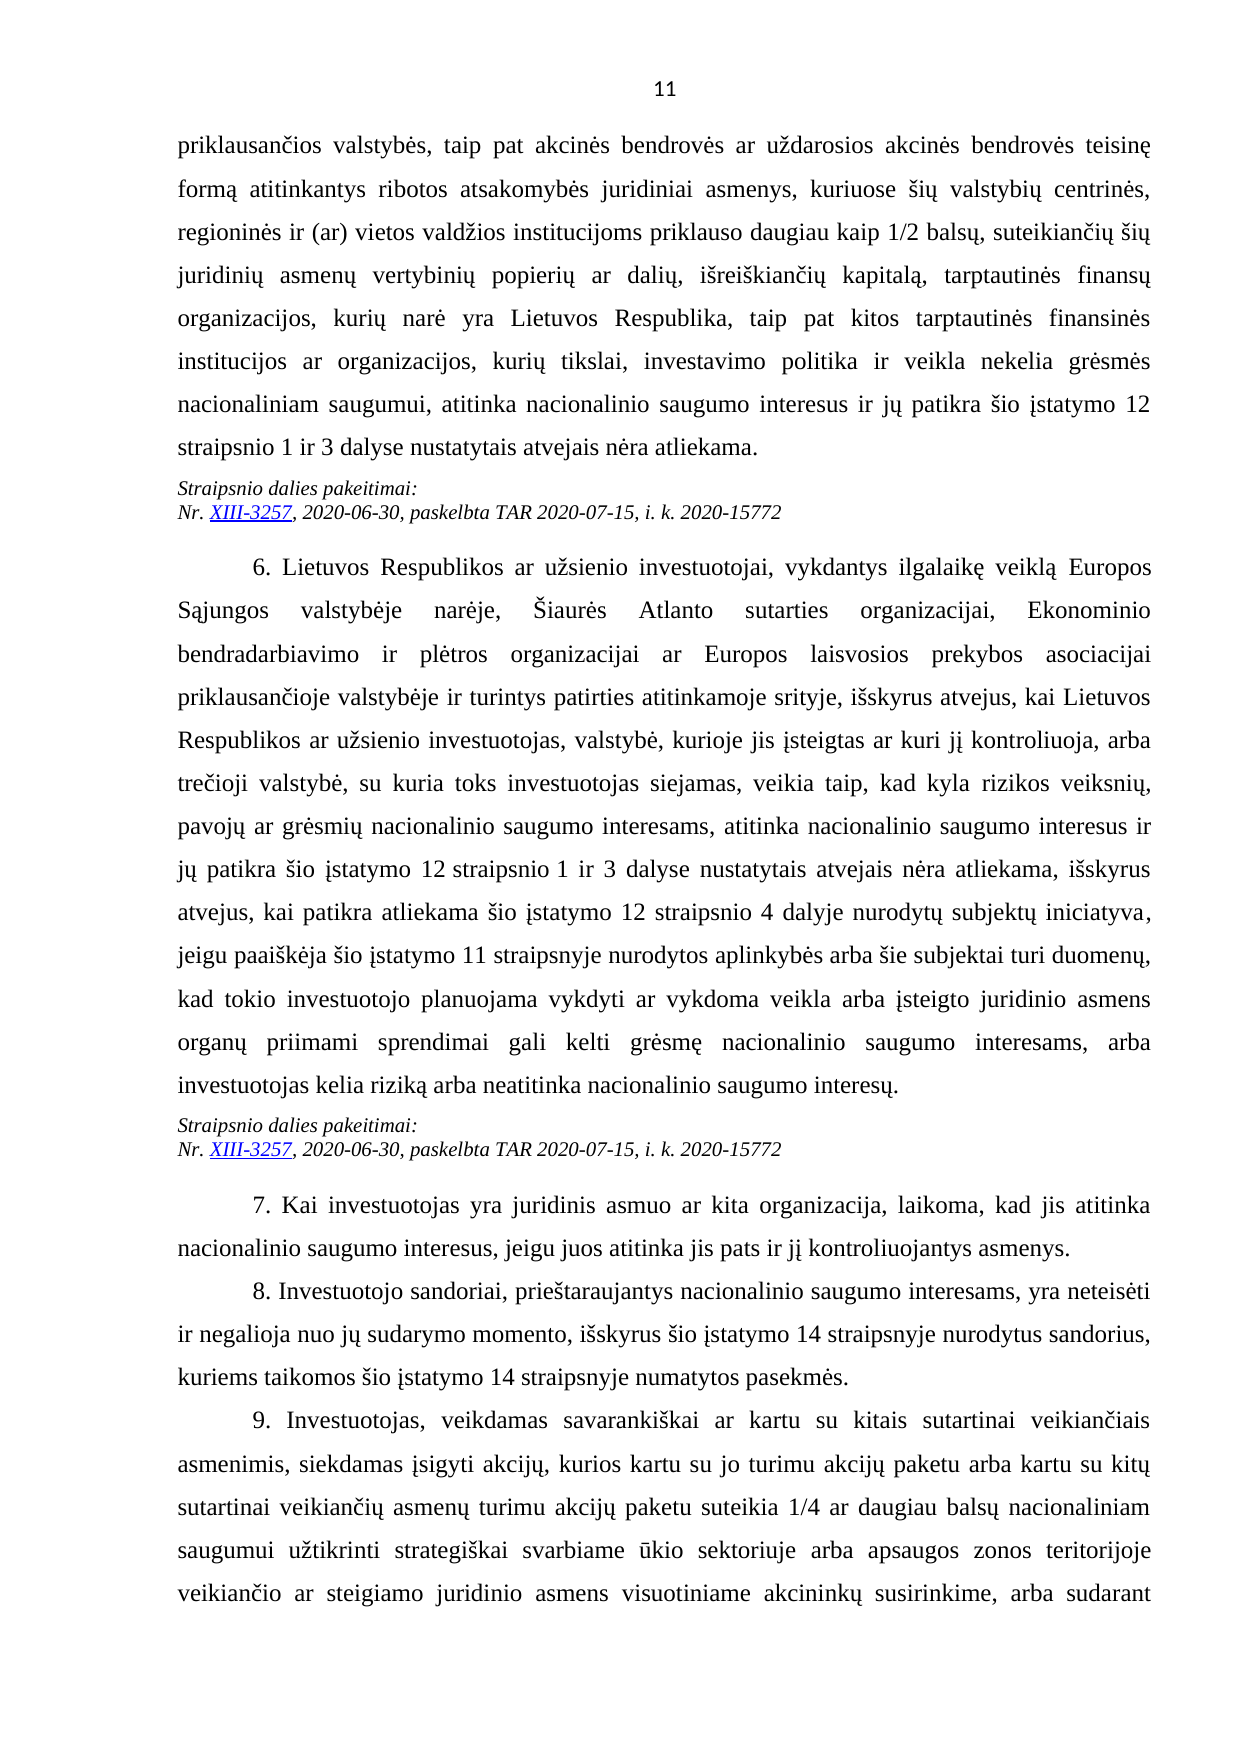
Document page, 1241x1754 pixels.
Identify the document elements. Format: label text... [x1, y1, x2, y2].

text 7. Kai investuotojas yra juridinis asmuo ar kita organizacija, laikoma, kad jis atitinka nacionalinio saugumo interesus, jeigu juos atitinka jis pats ir jį kontroliuojantys asmenys. [177, 1190, 1152, 1262]
text 8. Investuotojo sandoriai, prieštaraujantys nacionalinio saugumo interesams, yra neteisėti ir negalioja nuo jų sudarymo momento, išskyrus šio įstatymo 14 straipsnyje nurodytus sandorius, kuriems taikomos šio įstatymo 14 straipsnyje numatytos pasekmės. [177, 1276, 1152, 1391]
text Straipsnio dalies pakeitimai: [177, 476, 1152, 500]
text Nr. XIII-3257, 2020-06-30, paskelbta TAR 2020-07-15, i. k. 2020-15772 [177, 500, 1152, 524]
text Straipsnio dalies pakeitimai: [177, 1113, 1152, 1137]
text priklausančios valstybės, taip pat akcinės bendrovės ar uždarosios akcinės bendrovės teisinę formą atitinkantys ribotos atsakomybės juridiniai asmenys, kuriuose šių valstybių centrinės, regioninės ir (ar) vietos valdžios institucijoms priklauso daugiau kaip 1/2 balsų, suteikiančių šių juridinių asmenų vertybinių popierių ar dalių, išreiškiančių kapitalą, tarptautinės finansų organizacijos, kurių narė yra Lietuvos Respublika, taip pat kitos tarptautinės finansinės institucijos ar organizacijos, kurių tikslai, investavimo politika ir veikla nekelia grėsmės nacionaliniam saugumui, atitinka nacionalinio saugumo interesus ir jų patikra šio įstatymo 12 straipsnio 1 ir 3 dalyse nustatytais atvejais nėra atliekama. [177, 131, 1152, 461]
text 9. Investuotojas, veikdamas savarankiškai ar kartu su kitais sutartinai veikiančiais asmenimis, siekdamas įsigyti akcijų, kurios kartu su jo turimu akcijų paketu arba kartu su kitų sutartinai veikiančių asmenų turimu akcijų paketu suteikia 1/4 ar daugiau balsų nacionaliniam saugumui užtikrinti strategiškai svarbiame ūkio sektoriuje arba apsaugos zonos teritorijoje veikiančio ar steigiamo juridinio asmens visuotiniame akcininkų susirinkime, arba sudarant [177, 1406, 1152, 1607]
text Nr. XIII-3257, 2020-06-30, paskelbta TAR 2020-07-15, i. k. 2020-15772 [177, 1137, 1152, 1161]
text 6. Lietuvos Respublikos ar užsienio investuotojai, vykdantys ilgalaikę veiklą Europos Sąjungos valstybėje narėje, Šiaurės Atlanto sutarties organizacijai, Ekonominio bendradarbiavimo ir plėtros organizacijai ar Europos laisvosios prekybos asociacijai priklausančioje valstybėje ir turintys patirties atitinkamoje srityje, išskyrus atvejus, kai Lietuvos Respublikos ar užsienio investuotojas, valstybė, kurioje jis įsteigtas ar kuri jį kontroliuoja, arba trečioji valstybė, su kuria toks investuotojas siejamas, veikia taip, kad kyla rizikos veiksnių, pavojų ar grėsmių nacionalinio saugumo interesams, atitinka nacionalinio saugumo interesus ir jų patikra šio įstatymo 12 straipsnio 1 ir 3 dalyse nustatytais atvejais nėra atliekama, išskyrus atvejus, kai patikra atliekama šio įstatymo 12 straipsnio 4 dalyje nurodytų subjektų iniciatyva, jeigu paaiškėja šio įstatymo 11 straipsnyje nurodytos aplinkybės arba šie subjektai turi duomenų, kad tokio investuotojo planuojama vykdyti ar vykdoma veikla arba įsteigto juridinio asmens organų priimami sprendimai gali kelti grėsmę nacionalinio saugumo interesams, arba investuotojas kelia riziką arba neatitinka nacionalinio saugumo interesų. [177, 552, 1152, 1099]
